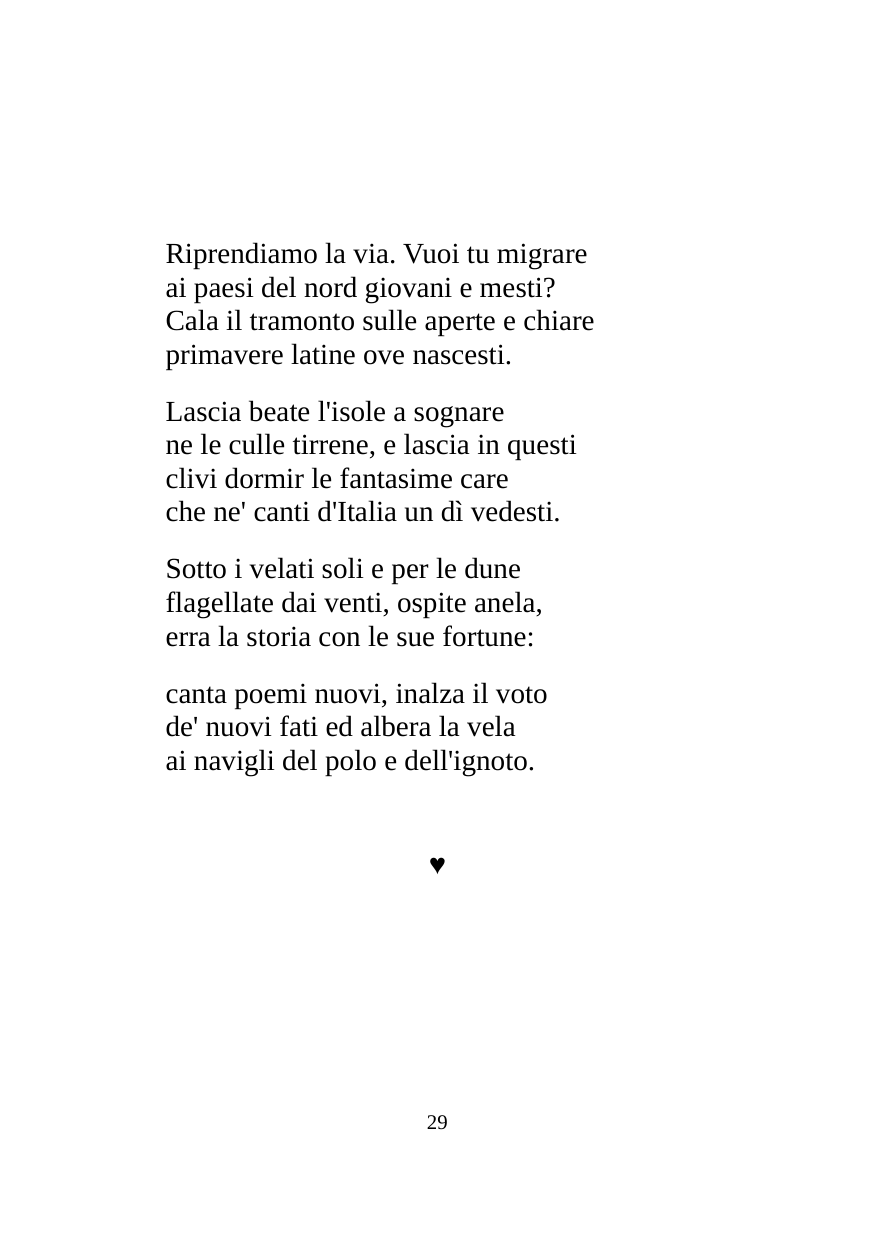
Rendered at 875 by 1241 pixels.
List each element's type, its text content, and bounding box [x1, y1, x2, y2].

text canta poemi nuovi, inalza il voto de' nuovi fati ed albera la vela ai navigli del polo e dell'ignoto. [165, 676, 768, 776]
text Sotto i velati soli e per le dune flagellate dai venti, ospite anela, erra la storia con le sue fortune: [165, 552, 768, 652]
text ♥ [106, 847, 768, 881]
text Lascia beate l'isole a sognare ne le culle tirrene, e lascia in questi clivi dormir le fantasime care che ne' canti d'Italia un dì vedesti. [165, 394, 768, 528]
text Riprendiamo la via. Vuoi tu migrare ai paesi del nord giovani e mesti? Cala il tramonto sulle aperte e chiare primavere latine ove nascesti. [165, 236, 768, 370]
